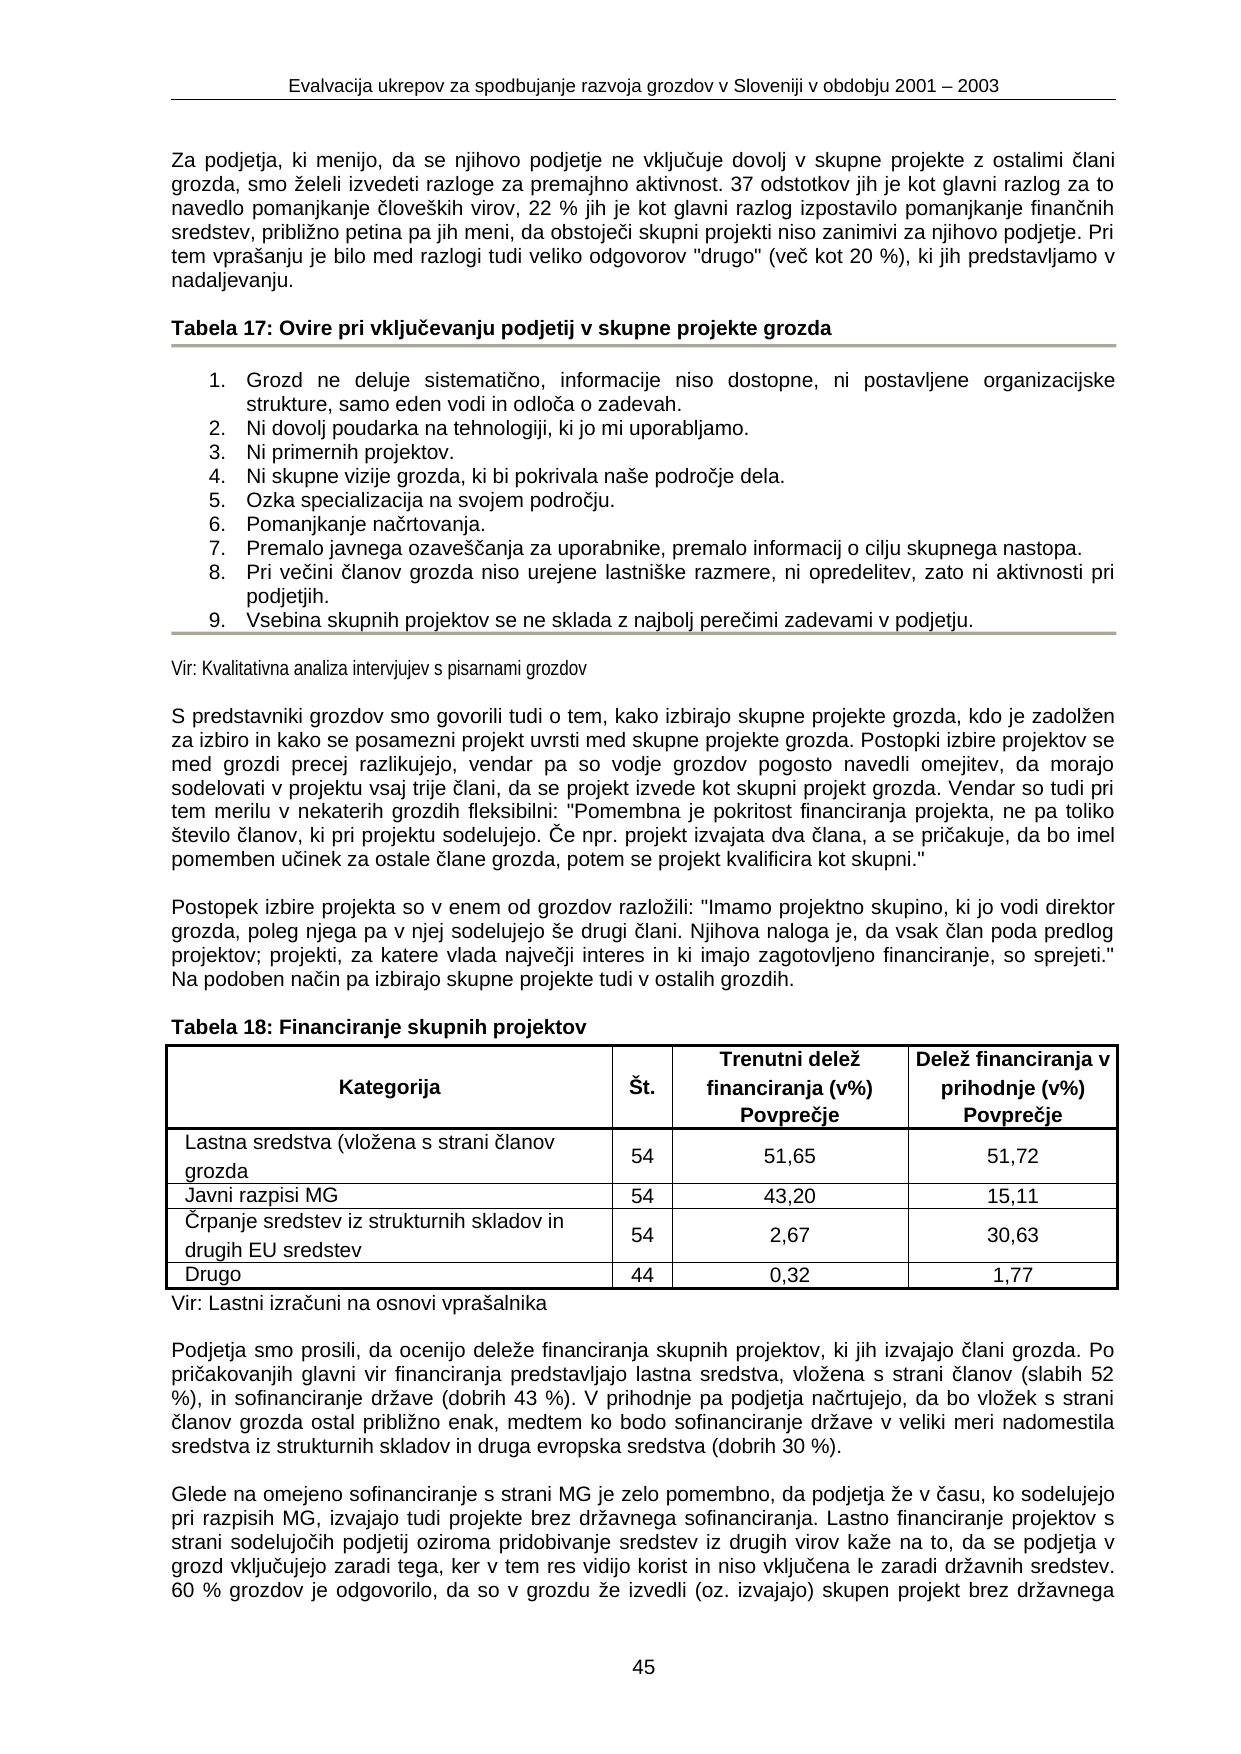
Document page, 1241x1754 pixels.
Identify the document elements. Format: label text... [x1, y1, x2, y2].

list Ni skupne vizije grozda, ki bi pokrivala naše področje dela. [209, 464, 1116, 488]
text Za podjetja, ki menijo, da se njihovo podjetje ne vključuje dovolj v skupne projekte z ostalimi člani grozda, smo želeli izvedeti razloge za premajhno aktivnost. 37 odstotkov jih je kot glavni razlog za to navedlo pomanjkanje človeških virov, 22 % jih je kot glavni razlog izpostavilo pomanjkanje finančnih sredstev, približno petina pa jih meni, da obstoječi skupni projekti niso zanimivi za njihovo podjetje. Pri tem vprašanju je bilo med razlogi tudi veliko odgovorov "drugo" (več kot 20 %), ki jih predstavljamo v nadaljevanju. [171, 148, 1116, 291]
table_cell Javni razpisi MG [168, 1184, 612, 1208]
list Pri večini članov grozda niso urejene lastniške razmere, ni opredelitev, zato ni aktivnosti pri podjetjih. [209, 560, 1116, 608]
table_cell 30,63 [909, 1209, 1116, 1261]
table_cell Povprečje [909, 1100, 1116, 1127]
table_cell Lastna sredstva (vložena s strani članov grozda [168, 1130, 612, 1182]
table_cell Črpanje sredstev iz strukturnih skladov in drugih EU sredstev [168, 1209, 612, 1261]
table_header Kategorija [168, 1047, 612, 1127]
table_cell 51,65 [673, 1130, 908, 1182]
table_cell Drugo [168, 1263, 612, 1287]
text S predstavniki grozdov smo govorili tudi o tem, kako izbirajo skupne projekte grozda, kdo je zadolžen za izbiro in kako se posamezni projekt uvrsti med skupne projekte grozda. Postopki izbire projektov se med grozdi precej razlikujejo, vendar pa so vodje grozdov pogosto navedli omejitev, da morajo sodelovati v projektu vsaj trije člani, da se projekt izvede kot skupni projekt grozda. Vendar so tudi pri tem merilu v nekaterih grozdih fleksibilni: "Pomembna je pokritost financiranja projekta, ne pa toliko število članov, ki pri projektu sodelujejo. Če npr. projekt izvajata dva člana, a se pričakuje, da bo imel pomemben učinek za ostale člane grozda, potem se projekt kvalificira kot skupni." [171, 703, 1116, 871]
table_cell 54 [613, 1209, 672, 1261]
list Ozka specializacija na svojem področju. [209, 488, 1116, 512]
text Vir: Kvalitativna analiza intervjujev s pisarnami grozdov [171, 656, 1116, 679]
text Postopek izbire projekta so v enem od grozdov razložili: "Imamo projektno skupino, ki jo vodi direktor grozda, poleg njega pa v njej sodelujejo še drugi člani. Njihova naloga je, da vsak član poda predlog projektov; projekti, za katere vlada največji interes in ki imajo zagotovljeno financiranje, so sprejeti." Na podoben način pa izbirajo skupne projekte tudi v ostalih grozdih. [171, 895, 1116, 991]
table_cell Povprečje [673, 1100, 908, 1127]
table_cell 54 [613, 1130, 672, 1182]
text Podjetja smo prosili, da ocenijo deleže financiranja skupnih projektov, ki jih izvajajo člani grozda. Po pričakovanjih glavni vir financiranja predstavljajo lastna sredstva, vložena s strani članov (slabih 52 %), in sofinanciranje države (dobrih 43 %). V prihodnje pa podjetja načrtujejo, da bo vložek s strani članov grozda ostal približno enak, medtem ko bodo sofinanciranje države v veliki meri nadomestila sredstva iz strukturnih skladov in druga evropska sredstva (dobrih 30 %). [171, 1338, 1116, 1458]
table_cell 15,11 [909, 1184, 1116, 1208]
table_cell 43,20 [673, 1184, 908, 1208]
table_cell 51,72 [909, 1130, 1116, 1182]
table_header Trenutni delež financiranja (v%) [673, 1047, 908, 1099]
table_header Delež financiranja v prihodnje (v%) [909, 1047, 1116, 1099]
table_cell 2,67 [673, 1209, 908, 1261]
text Tabela 18: Financiranje skupnih projektov [171, 1015, 1116, 1039]
text Vir: Lastni izračuni na osnovi vprašalnika [171, 1290, 1116, 1314]
list Ni primernih projektov. [209, 440, 1116, 464]
table_cell 0,32 [673, 1263, 908, 1287]
table_cell 1,77 [909, 1263, 1116, 1287]
list Premalo javnega ozaveščanja za uporabnike, premalo informacij o cilju skupnega nastopa. [209, 536, 1116, 560]
table_cell 44 [613, 1263, 672, 1287]
list Vsebina skupnih projektov se ne sklada z najbolj perečimi zadevami v podjetju. [209, 608, 1116, 631]
list Ni dovolj poudarka na tehnologiji, ki jo mi uporabljamo. [209, 416, 1116, 440]
table_cell 54 [613, 1184, 672, 1208]
text Tabela 17: Ovire pri vključevanju podjetij v skupne projekte grozda [171, 315, 1116, 339]
list Grozd ne deluje sistematično, informacije niso dostopne, ni postavljene organizacijske strukture, samo eden vodi in odloča o zadevah. [209, 368, 1116, 416]
table_header Št. [613, 1047, 672, 1127]
list Pomanjkanje načrtovanja. [209, 512, 1116, 536]
text Glede na omejeno sofinanciranje s strani MG je zelo pomembno, da podjetja že v času, ko sodelujejo pri razpisih MG, izvajajo tudi projekte brez državnega sofinanciranja. Lastno financiranje projektov s strani sodelujočih podjetij oziroma pridobivanje sredstev iz drugih virov kaže na to, da se podjetja v grozd vključujejo zaradi tega, ker v tem res vidijo korist in niso vključena le zaradi državnih sredstev. 60 % grozdov je odgovorilo, da so v grozdu že izvedli (oz. izvajajo) skupen projekt brez državnega [171, 1482, 1116, 1602]
